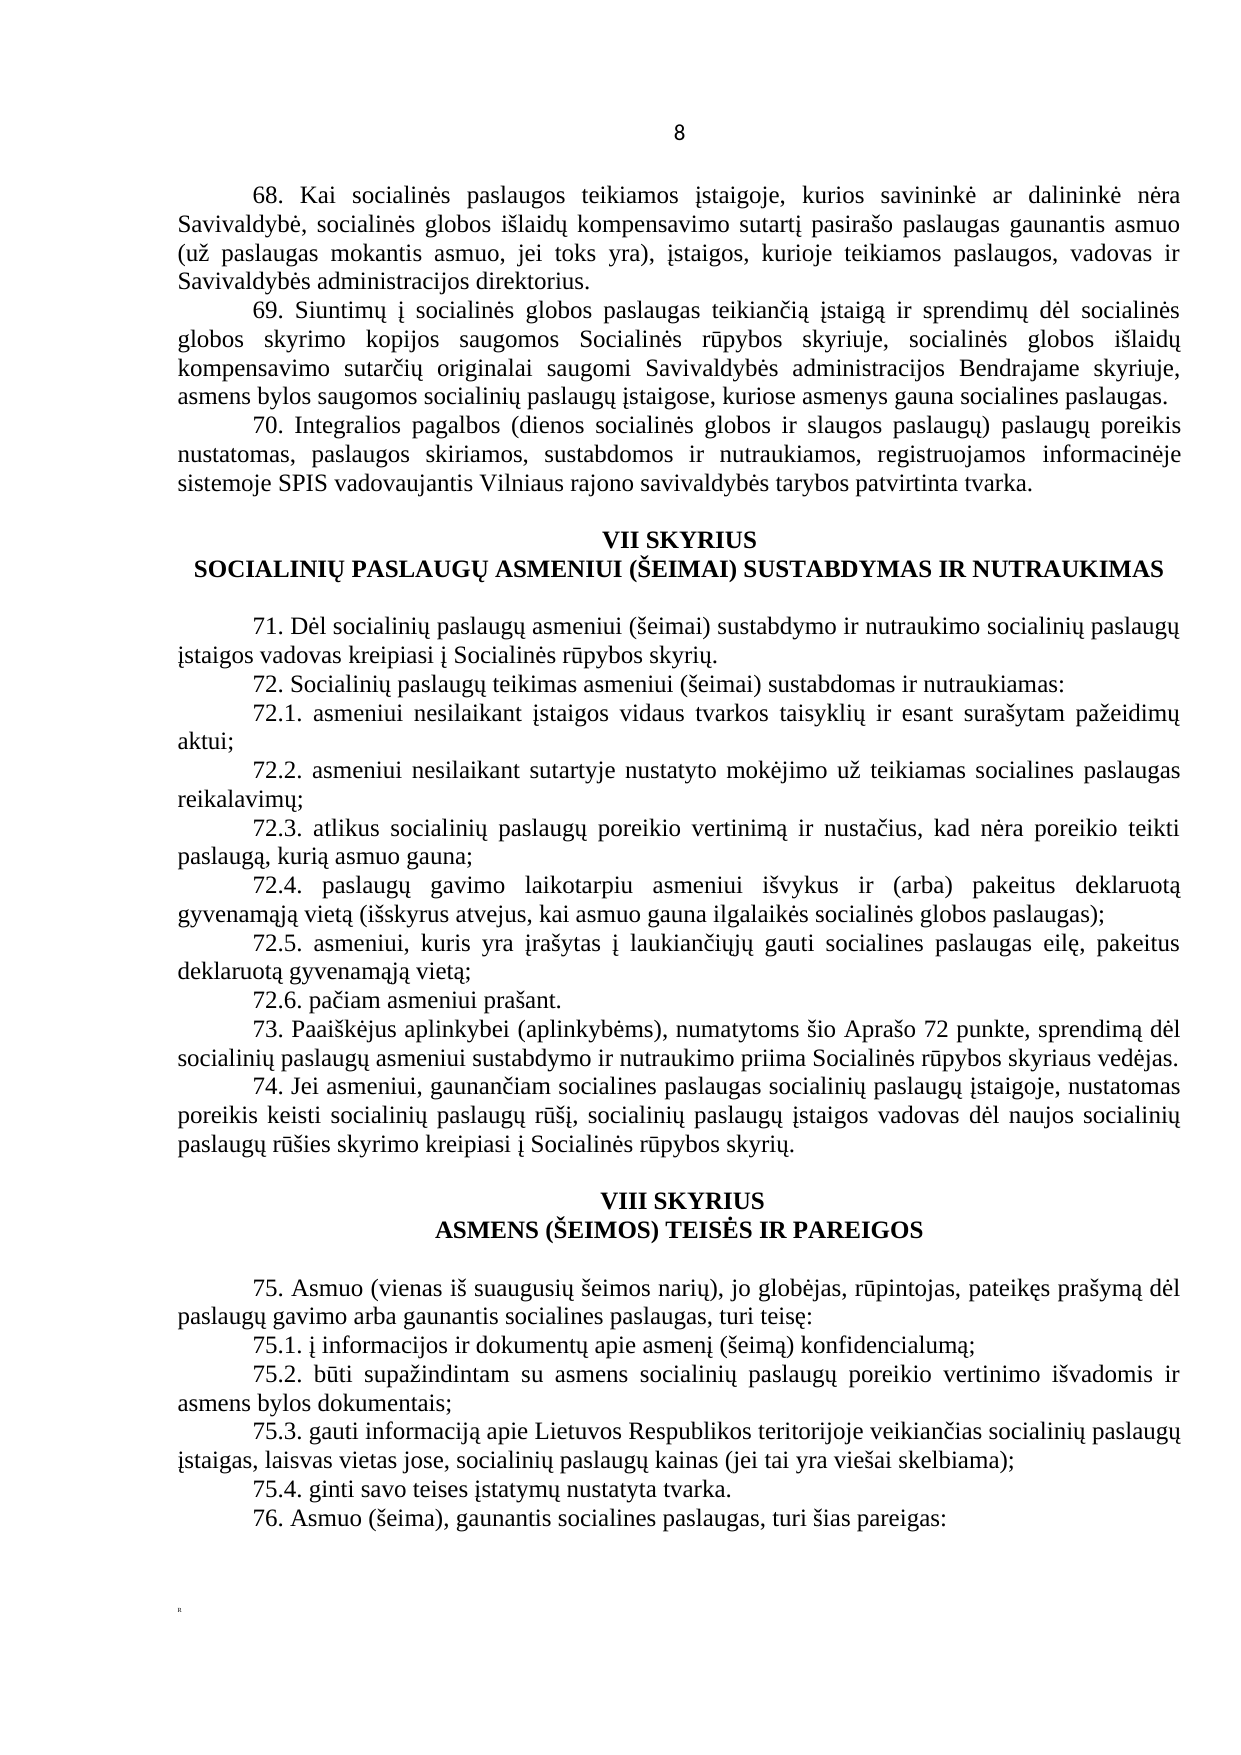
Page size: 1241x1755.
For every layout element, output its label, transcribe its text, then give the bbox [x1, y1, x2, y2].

text 72. Socialinių paslaugų teikimas asmeniui (šeimai) sustabdomas ir nutraukiamas: [177, 669, 1181, 698]
text 75.4. ginti savo teises įstatymų nustatyta tvarka. [177, 1474, 1181, 1503]
text 72.3. atlikus socialinių paslaugų poreikio vertinimą ir nustačius, kad nėra poreikio teikti paslaugą, kurią asmuo gauna; [177, 813, 1181, 870]
text 75.1. į informacijos ir dokumentų apie asmenį (šeimą) konfidencialumą; [177, 1330, 1181, 1359]
text 76. Asmuo (šeima), gaunantis socialines paslaugas, turi šias pareigas: [177, 1503, 1181, 1531]
text 74. Jei asmeniui, gaunančiam socialines paslaugas socialinių paslaugų įstaigoje, nustatomas poreikis keisti socialinių paslaugų rūšį, socialinių paslaugų įstaigos vadovas dėl naujos socialinių paslaugų rūšies skyrimo kreipiasi į Socialinės rūpybos skyrių. [177, 1071, 1181, 1158]
text 75.3. gauti informaciją apie Lietuvos Respublikos teritorijoje veikiančias socialinių paslaugų įstaigas, laisvas vietas jose, socialinių paslaugų kainas (jei tai yra viešai skelbiama); [177, 1416, 1181, 1474]
text VII SKYRIUS [177, 525, 1181, 554]
text 68. Kai socialinės paslaugos teikiamos įstaigoje, kurios savininkė ar dalininkė nėra Savivaldybė, socialinės globos išlaidų kompensavimo sutartį pasirašo paslaugas gaunantis asmuo (už paslaugas mokantis asmuo, jei toks yra), įstaigos, kurioje teikiamos paslaugos, vadovas ir Savivaldybės administracijos direktorius. [177, 180, 1181, 295]
text 71. Dėl socialinių paslaugų asmeniui (šeimai) sustabdymo ir nutraukimo socialinių paslaugų įstaigos vadovas kreipiasi į Socialinės rūpybos skyrių. [177, 611, 1181, 669]
text 72.2. asmeniui nesilaikant sutartyje nustatyto mokėjimo už teikiamas socialines paslaugas reikalavimų; [177, 755, 1181, 813]
text 72.4. paslaugų gavimo laikotarpiu asmeniui išvykus ir (arba) pakeitus deklaruotą gyvenamąją vietą (išskyrus atvejus, kai asmuo gauna ilgalaikės socialinės globos paslaugas); [177, 870, 1181, 928]
text SOCIALINIŲ PASLAUGŲ ASMENIUI (ŠEIMAI) SUSTABDYMAS IR NUTRAUKIMAS [177, 554, 1181, 583]
text VIII SKYRIUS [177, 1186, 1181, 1215]
text 75.2. būti supažindintam su asmens socialinių paslaugų poreikio vertinimo išvadomis ir asmens bylos dokumentais; [177, 1359, 1181, 1416]
text 75. Asmuo (vienas iš suaugusių šeimos narių), jo globėjas, rūpintojas, pateikęs prašymą dėl paslaugų gavimo arba gaunantis socialines paslaugas, turi teisę: [177, 1273, 1181, 1330]
text 73. Paaiškėjus aplinkybei (aplinkybėms), numatytoms šio Aprašo 72 punkte, sprendimą dėl socialinių paslaugų asmeniui sustabdymo ir nutraukimo priima Socialinės rūpybos skyriaus vedėjas. [177, 1014, 1181, 1071]
text 72.5. asmeniui, kuris yra įrašytas į laukiančiųjų gauti socialines paslaugas eilę, pakeitus deklaruotą gyvenamąją vietą; [177, 928, 1181, 985]
text ASMENS (ŠEIMOS) TEISĖS IR PAREIGOS [177, 1215, 1181, 1244]
text 72.1. asmeniui nesilaikant įstaigos vidaus tvarkos taisyklių ir esant surašytam pažeidimų aktui; [177, 698, 1181, 755]
text 69. Siuntimų į socialinės globos paslaugas teikiančią įstaigą ir sprendimų dėl socialinės globos skyrimo kopijos saugomos Socialinės rūpybos skyriuje, socialinės globos išlaidų kompensavimo sutarčių originalai saugomi Savivaldybės administracijos Bendrajame skyriuje, asmens bylos saugomos socialinių paslaugų įstaigose, kuriose asmenys gauna socialines paslaugas. [177, 295, 1181, 410]
text 72.6. pačiam asmeniui prašant. [177, 985, 1181, 1014]
text 70. Integralios pagalbos (dienos socialinės globos ir slaugos paslaugų) paslaugų poreikis nustatomas, paslaugos skiriamos, sustabdomos ir nutraukiamos, registruojamos informacinėje sistemoje SPIS vadovaujantis Vilniaus rajono savivaldybės tarybos patvirtinta tvarka. [177, 410, 1181, 496]
